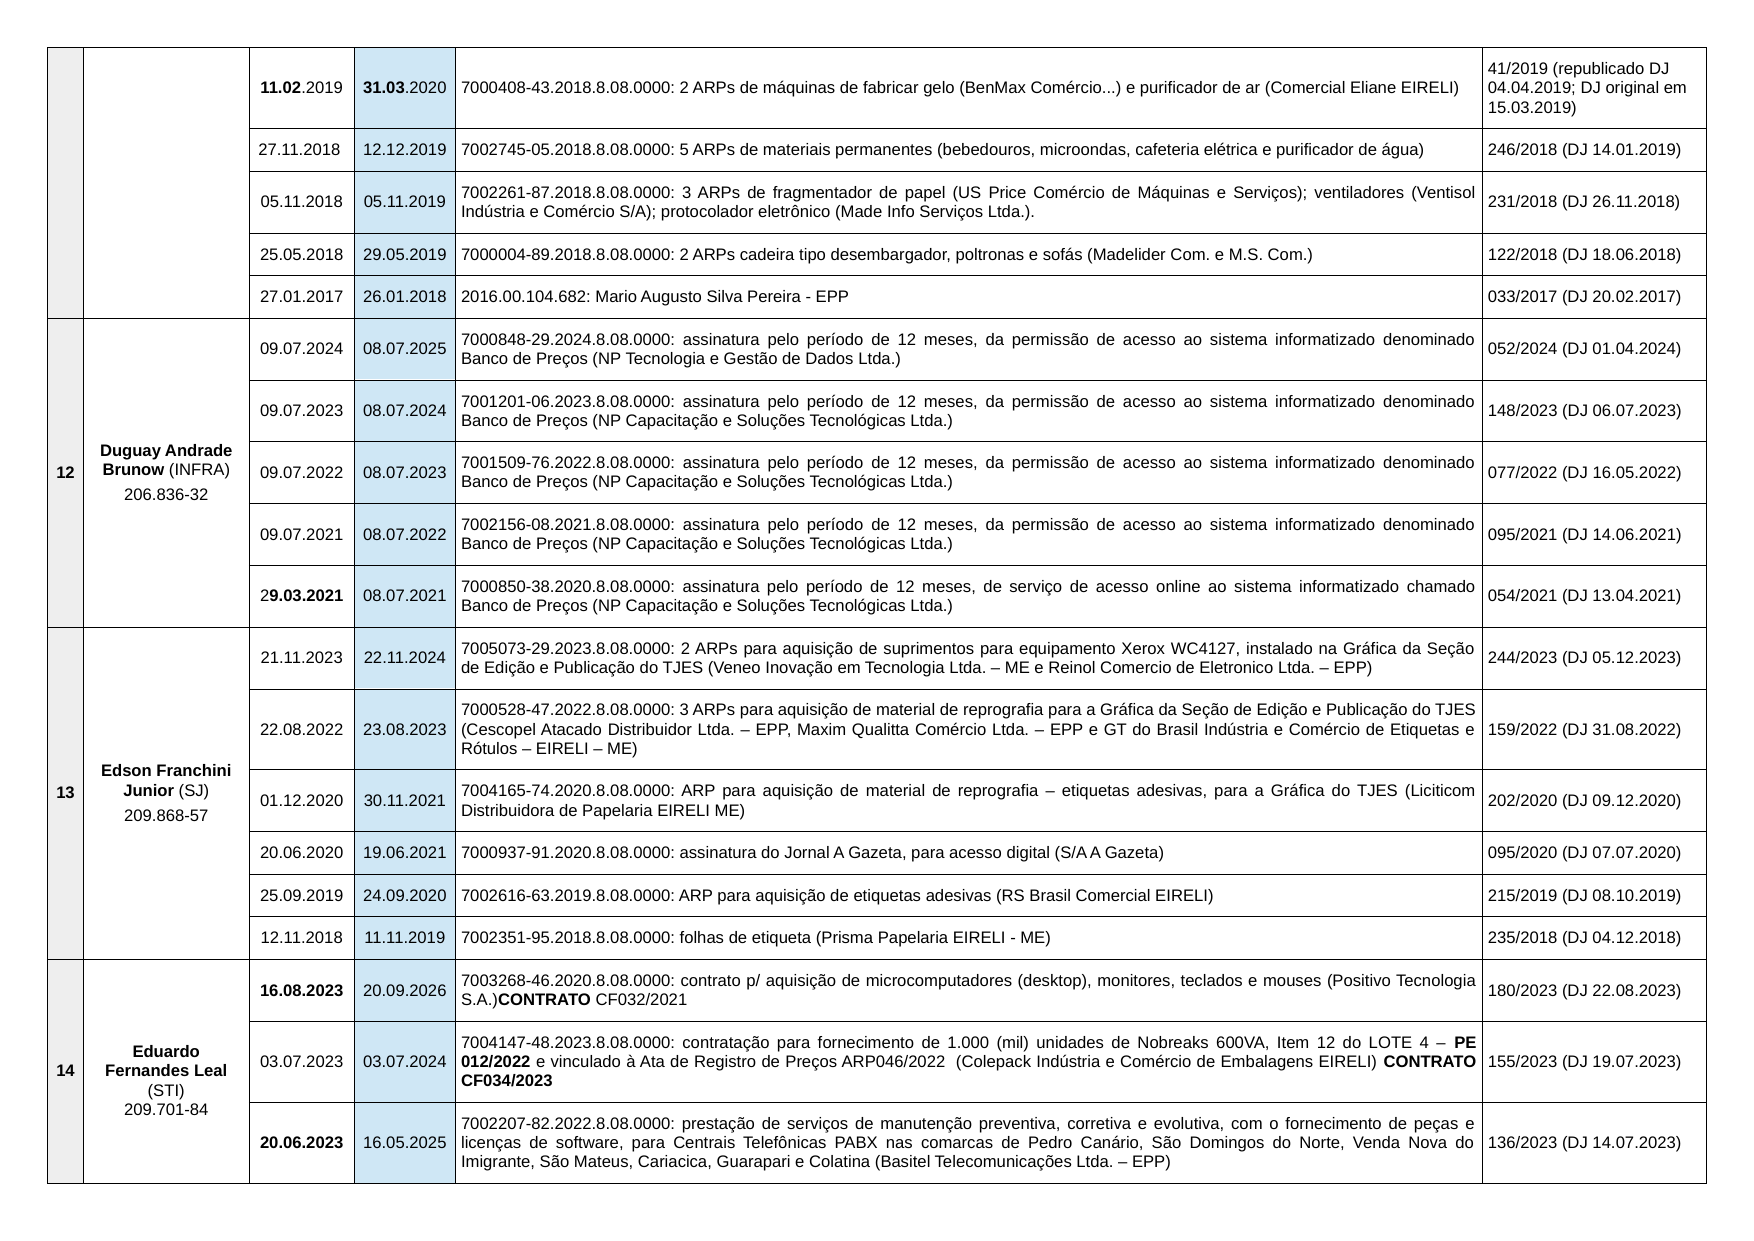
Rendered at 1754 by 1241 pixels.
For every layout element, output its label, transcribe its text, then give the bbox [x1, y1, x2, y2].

table_cell 244/2023 (DJ 05.12.2023) [1483, 628, 1706, 688]
table_cell 202/2020 (DJ 09.12.2020) [1483, 770, 1706, 831]
table_cell 31.03.2020 [355, 48, 455, 128]
table_cell 7001201-06.2023.8.08.0000: assinatura pelo período de 12 meses, da permissão de acesso ao sistema informatizado denominado Banco de Preços (NP Capacitação e Soluções Tecnológicas Ltda.) [456, 381, 1482, 441]
table_cell 12 [48, 319, 83, 627]
table_cell 7004147-48.2023.8.08.0000: contratação para fornecimento de 1.000 (mil) unidades de Nobreaks 600VA, Item 12 do LOTE 4 – PE 012/2022 e vinculado à Ata de Registro de Preços ARP046/2022 (Colepack Indústria e Comércio de Embalagens EIRELI) CONTRATO CF034/2023 [456, 1022, 1482, 1102]
table_cell 7004165-74.2020.8.08.0000: ARP para aquisição de material de reprografia – etiquetas adesivas, para a Gráfica do TJES (Liciticom Distribuidora de Papelaria EIRELI ME) [456, 770, 1482, 831]
table_cell 22.11.2024 [355, 628, 455, 688]
table_cell 11.02.2019 [250, 48, 354, 128]
table_cell 7000408-43.2018.8.08.0000: 2 ARPs de máquinas de fabricar gelo (BenMax Comércio...) e purificador de ar (Comercial Eliane EIRELI) [456, 48, 1482, 128]
table_cell 05.11.2019 [355, 172, 455, 233]
table_cell 136/2023 (DJ 14.07.2023) [1483, 1103, 1706, 1183]
table_cell 01.12.2020 [250, 770, 354, 831]
table_cell 7000850-38.2020.8.08.0000: assinatura pelo período de 12 meses, de serviço de acesso online ao sistema informatizado chamado Banco de Preços (NP Capacitação e Soluções Tecnológicas Ltda.) [456, 566, 1482, 627]
table_cell 16.08.2023 [250, 960, 354, 1021]
table_cell 13 [48, 628, 83, 959]
table_cell 180/2023 (DJ 22.08.2023) [1483, 960, 1706, 1021]
table_cell 246/2018 (DJ 14.01.2019) [1483, 129, 1706, 171]
table_cell 159/2022 (DJ 31.08.2022) [1483, 690, 1706, 769]
table_cell 052/2024 (DJ 01.04.2024) [1483, 319, 1706, 379]
table_cell 7003268-46.2020.8.08.0000: contrato p/ aquisição de microcomputadores (desktop), monitores, teclados e mouses (Positivo Tecnologia S.A.)CONTRATO CF032/2021 [456, 960, 1482, 1021]
table_cell 20.06.2020 [250, 832, 354, 874]
table_cell 12.12.2019 [355, 129, 455, 171]
table_cell 215/2019 (DJ 08.10.2019) [1483, 875, 1706, 916]
table_cell 26.01.2018 [355, 276, 455, 318]
table_cell 7005073-29.2023.8.08.0000: 2 ARPs para aquisição de suprimentos para equipamento Xerox WC4127, instalado na Gráfica da Seção de Edição e Publicação do TJES (Veneo Inovação em Tecnologia Ltda. – ME e Reinol Comercio de Eletronico Ltda. – EPP) [456, 628, 1482, 688]
table_cell 27.01.2017 [250, 276, 354, 318]
table_cell 30.11.2021 [355, 770, 455, 831]
table_cell 25.09.2019 [250, 875, 354, 916]
table_cell 095/2020 (DJ 07.07.2020) [1483, 832, 1706, 874]
table_cell 09.07.2022 [250, 442, 354, 503]
table_cell 03.07.2023 [250, 1022, 354, 1102]
table_cell 7002351-95.2018.8.08.0000: folhas de etiqueta (Prisma Papelaria EIRELI - ME) [456, 917, 1482, 959]
table_cell 27.11.2018 [250, 129, 354, 171]
table_cell [48, 48, 83, 318]
table_cell 7002616-63.2019.8.08.0000: ARP para aquisição de etiquetas adesivas (RS Brasil Comercial EIRELI) [456, 875, 1482, 916]
table_cell 23.08.2023 [355, 690, 455, 769]
table_cell 22.08.2022 [250, 690, 354, 769]
table_cell 7000004-89.2018.8.08.0000: 2 ARPs cadeira tipo desembargador, poltronas e sofás (Madelider Com. e M.S. Com.) [456, 234, 1482, 275]
table_cell 09.07.2023 [250, 381, 354, 441]
table_cell 2016.00.104.682: Mario Augusto Silva Pereira - EPP [456, 276, 1482, 318]
table_cell 7002261-87.2018.8.08.0000: 3 ARPs de fragmentador de papel (US Price Comércio de Máquinas e Serviços); ventiladores (Ventisol Indústria e Comércio S/A); protocolador eletrônico (Made Info Serviços Ltda.). [456, 172, 1482, 233]
table_cell 08.07.2025 [355, 319, 455, 379]
table_cell 7000528-47.2022.8.08.0000: 3 ARPs para aquisição de material de reprografia para a Gráfica da Seção de Edição e Publicação do TJES (Cescopel Atacado Distribuidor Ltda. – EPP, Maxim Qualitta Comércio Ltda. – EPP e GT do Brasil Indústria e Comércio de Etiquetas e Rótulos – EIRELI – ME) [456, 690, 1482, 769]
table_cell 41/2019 (republicado DJ 04.04.2019; DJ original em 15.03.2019) [1483, 48, 1706, 128]
table_cell 11.11.2019 [355, 917, 455, 959]
table_cell 077/2022 (DJ 16.05.2022) [1483, 442, 1706, 503]
table_cell Edson Franchini Junior (SJ) 209.868-57 [84, 628, 249, 959]
table_cell 14 [48, 960, 83, 1183]
table_cell 08.07.2023 [355, 442, 455, 503]
table_cell 20.09.2026 [355, 960, 455, 1021]
table_cell 7000937-91.2020.8.08.0000: assinatura do Jornal A Gazeta, para acesso digital (S/A A Gazeta) [456, 832, 1482, 874]
table_cell 05.11.2018 [250, 172, 354, 233]
table_cell Duguay Andrade Brunow (INFRA) 206.836-32 [84, 319, 249, 627]
table_cell 20.06.2023 [250, 1103, 354, 1183]
table_cell 16.05.2025 [355, 1103, 455, 1183]
table_cell 29.03.2021 [250, 566, 354, 627]
table_cell 19.06.2021 [355, 832, 455, 874]
table_cell 08.07.2024 [355, 381, 455, 441]
table_cell 08.07.2022 [355, 504, 455, 565]
table_cell 095/2021 (DJ 14.06.2021) [1483, 504, 1706, 565]
table_cell 235/2018 (DJ 04.12.2018) [1483, 917, 1706, 959]
table_cell 24.09.2020 [355, 875, 455, 916]
table_cell 09.07.2024 [250, 319, 354, 379]
table_cell 148/2023 (DJ 06.07.2023) [1483, 381, 1706, 441]
table_cell 122/2018 (DJ 18.06.2018) [1483, 234, 1706, 275]
table_cell 03.07.2024 [355, 1022, 455, 1102]
table_cell 054/2021 (DJ 13.04.2021) [1483, 566, 1706, 627]
table_cell 033/2017 (DJ 20.02.2017) [1483, 276, 1706, 318]
table_cell 12.11.2018 [250, 917, 354, 959]
table_cell [84, 48, 249, 318]
table_cell 09.07.2021 [250, 504, 354, 565]
table_cell 7002207-82.2022.8.08.0000: prestação de serviços de manutenção preventiva, corretiva e evolutiva, com o fornecimento de peças e licenças de software, para Centrais Telefônicas PABX nas comarcas de Pedro Canário, São Domingos do Norte, Venda Nova do Imigrante, São Mateus, Cariacica, Guarapari e Colatina (Basitel Telecomunicações Ltda. – EPP) [456, 1103, 1482, 1183]
table_cell 231/2018 (DJ 26.11.2018) [1483, 172, 1706, 233]
table_cell 7002156-08.2021.8.08.0000: assinatura pelo período de 12 meses, da permissão de acesso ao sistema informatizado denominado Banco de Preços (NP Capacitação e Soluções Tecnológicas Ltda.) [456, 504, 1482, 565]
table_cell 08.07.2021 [355, 566, 455, 627]
table_cell 155/2023 (DJ 19.07.2023) [1483, 1022, 1706, 1102]
table_cell 25.05.2018 [250, 234, 354, 275]
table_cell 7001509-76.2022.8.08.0000: assinatura pelo período de 12 meses, da permissão de acesso ao sistema informatizado denominado Banco de Preços (NP Capacitação e Soluções Tecnológicas Ltda.) [456, 442, 1482, 503]
table_cell 7000848-29.2024.8.08.0000: assinatura pelo período de 12 meses, da permissão de acesso ao sistema informatizado denominado Banco de Preços (NP Tecnologia e Gestão de Dados Ltda.) [456, 319, 1482, 379]
table_cell 7002745-05.2018.8.08.0000: 5 ARPs de materiais permanentes (bebedouros, microondas, cafeteria elétrica e purificador de água) [456, 129, 1482, 171]
table_cell Eduardo Fernandes Leal (STI) 209.701-84 [84, 960, 249, 1183]
table_cell 21.11.2023 [250, 628, 354, 688]
table_cell 29.05.2019 [355, 234, 455, 275]
